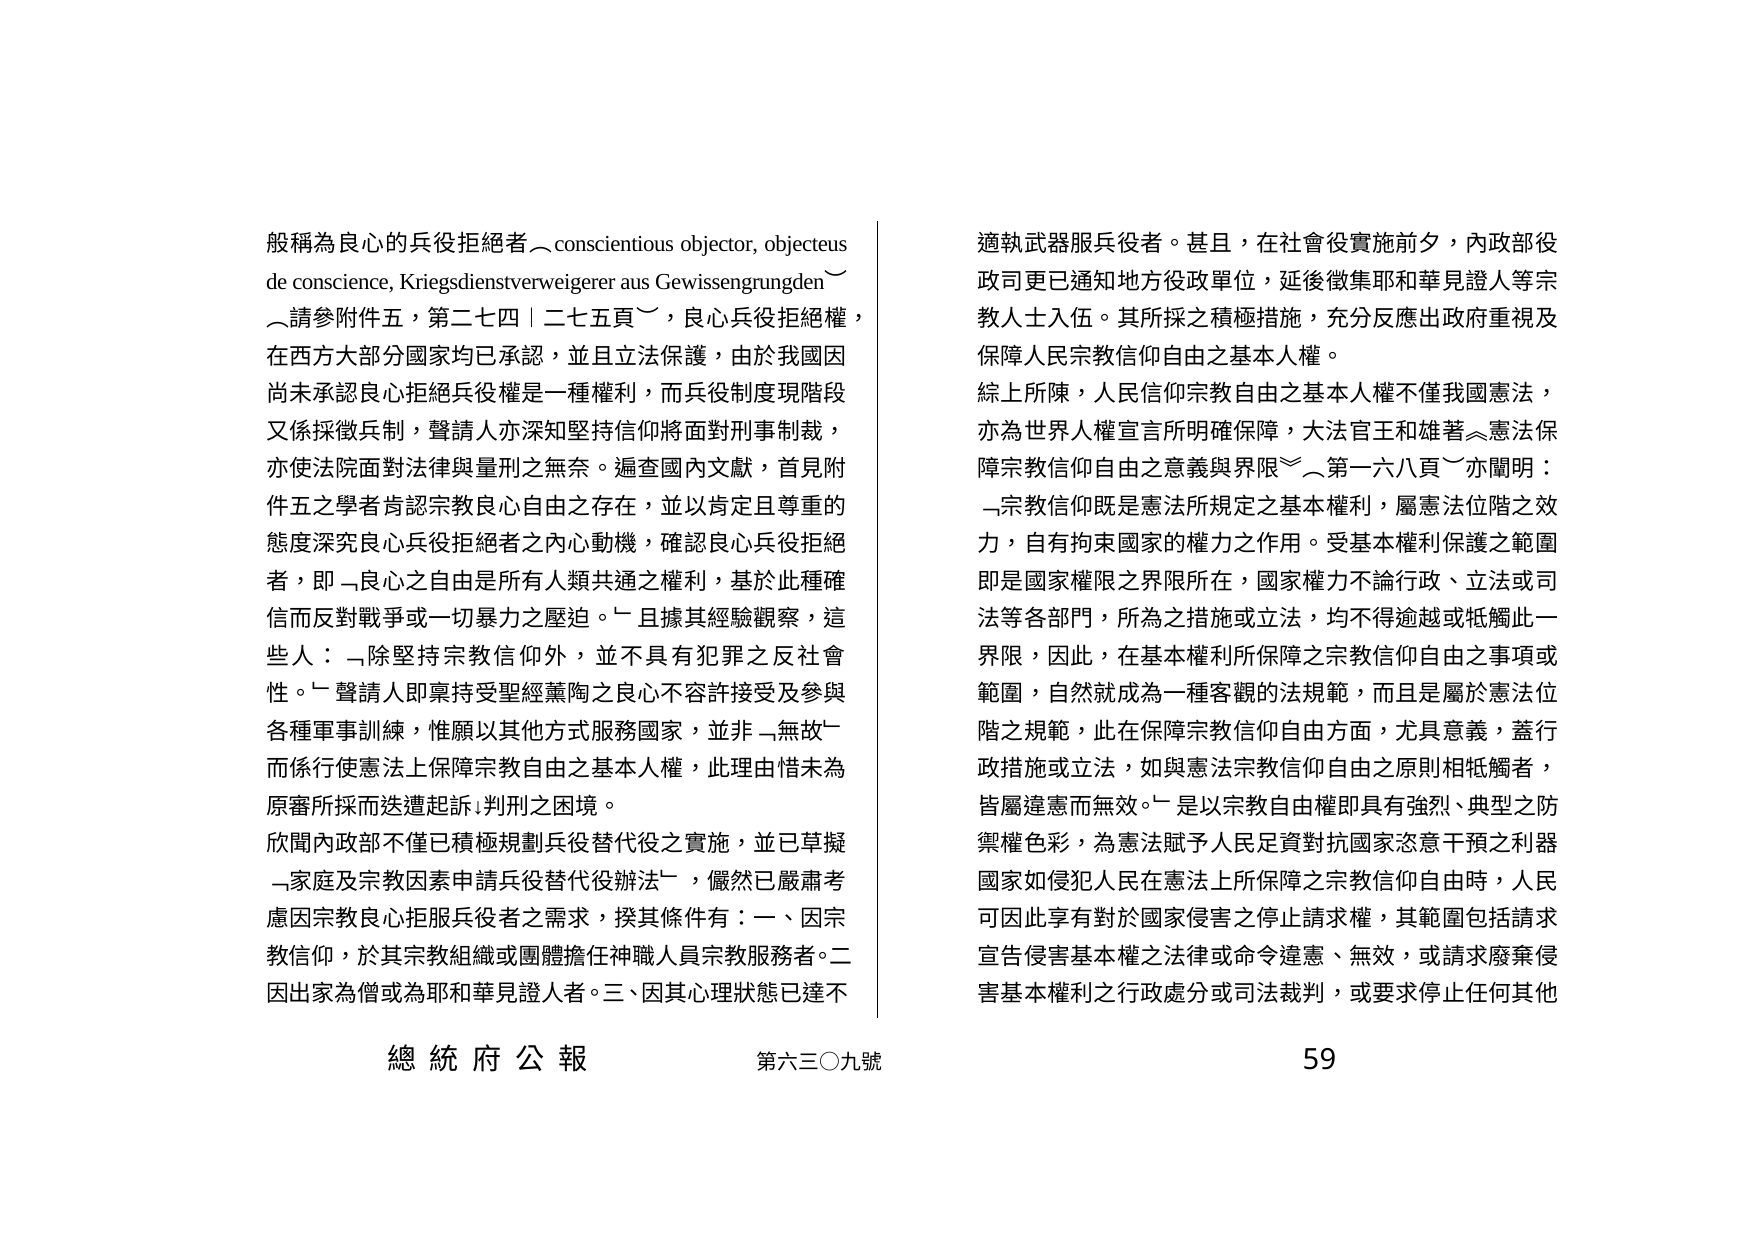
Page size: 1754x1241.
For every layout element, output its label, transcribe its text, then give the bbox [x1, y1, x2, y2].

text 欣聞內政部不僅已積極規劃兵役替代役之實施，並已草擬﹁家庭及宗教因素申請兵役替代役辦法﹂，儼然已嚴肅考慮因宗教良心拒服兵役者之需求，揆其條件有：一、因宗教信仰，於其宗教組織或團體擔任神職人員宗教服務者。二、因出家為僧或為耶和華見證人者。三、因其心理狀態已達不適執武器服兵役者。甚且，在社會役實施前夕，內政部役政司更已通知地方役政單位，延後徵集耶和華見證人等宗教人士入伍。其所採之積極措施，充分反應出政府重視及保障人民宗教信仰自由之基本人權。 [266, 822, 847, 1009]
text 綜上所陳，人民信仰宗教自由之基本人權不僅我國憲法，亦為世界人權宣言所明確保障，大法官王和雄著︽憲法保障宗教信仰自由之意義與界限︾︵第一六八頁︶亦闡明：﹁宗教信仰既是憲法所規定之基本權利，屬憲法位階之效力，自有拘束國家的權力之作用。受基本權利保護之範圍，即是國家權限之界限所在，國家權力不論行政、立法或司法等各部門，所為之措施或立法，均不得逾越或牴觸此一界限，因此，在基本權利所保障之宗教信仰自由之事項或範圍，自然就成為一種客觀的法規範，而且是屬於憲法位階之規範，此在保障宗教信仰自由方面，尤具意義，蓋行政措施或立法，如與憲法宗教信仰自由之原則相牴觸者，皆屬違憲而無效。﹂是以宗教自由權即具有強烈、典型之防禦權色彩，為憲法賦予人民足資對抗國家恣意干預之利器。國家如侵犯人民在憲法上所保障之宗教信仰自由時，人民可因此享有對於國家侵害之停止請求權，其範圍包括請求宣告侵害基本權之法律或命令違憲、無效，或請求廢棄侵害基本權利之行政處分或司法裁判，或要求停止任何其他侵害基本權利之國家行為等。然兵役義務則係憲法授權立法機關應以﹁法律﹂明確規範，且不得逾越憲法所揭櫫之各項法治國原則，違反者即應屬違憲無效︵憲法第一百七十一條︶，本案裁判即違反憲法第七條、第十三條及第二十三條之諸多原則，即屬違憲。再因宗教信仰與兵役義務衝突遭軍法不斷刑罰之案例，業已有向 鈞院提出釋憲之聲請案件，雖事實及科刑法條不盡相同，但稟持宗教信仰之良心而拒服兵役且面對刑事責罰卻是相同的，如能做成違憲之解釋，將使司法權成為扮演人權的護衛者。由於本件司法判決業已確定，聲請人已被通知命八十八年七月二十九日前往服刑︵附件七︶，祈 鈞院儘速作出解釋，用以拘束各級機關及人民，方能使類似此種侵害人權判決不存在。 [977, 372, 1559, 1009]
text 聲請人長久以來之所以未依時前往報到，即因受聖經薰陶之良心不容許聲請人參與及接受任何軍事服務，此乃第二次世界大戰後國外法例所普遍承認之﹁良心兵役拒絕權﹂。而所謂﹁良心兵役拒絕﹂︵conscientious objection, objection de conscience, Kriegsdienstverweigerung aus Gewissengrungden︶，係指基於自己的良心而無法服兵役的思想及行為總稱，若在法律承認的情況下，就可稱為良心的兵役拒絕權，基於良心而拒服兵役的實際行為人，一般稱為良心的兵役拒絕者︵conscientious objector, objecteus de conscience, Kriegsdienstverweigerer aus Gewissengrungden︶︵請參附件五，第二七四︱二七五頁︶，良心兵役拒絕權，在西方大部分國家均已承認，並且立法保護，由於我國因尚未承認良心拒絕兵役權是一種權利，而兵役制度現階段又係採徵兵制，聲請人亦深知堅持信仰將面對刑事制裁，亦使法院面對法律與量刑之無奈。遍查國內文獻，首見附件五之學者肯認宗教良心自由之存在，並以肯定且尊重的態度深究良心兵役拒絕者之內心動機，確認良心兵役拒絕者，即﹁良心之自由是所有人類共通之權利，基於此種確信而反對戰爭或一切暴力之壓迫。﹂且據其經驗觀察，這些人：﹁除堅持宗教信仰外，並不具有犯罪之反社會性。﹂聲請人即稟持受聖經薰陶之良心不容許接受及參與各種軍事訓練，惟願以其他方式服務國家，並非﹁無故﹂，而係行使憲法上保障宗教自由之基本人權，此理由惜未為原審所採而迭遭起訴↓判刑之困境。 [242, 222, 847, 822]
text 欣聞內政部不僅已積極規劃兵役替代役之實施，並已草擬﹁家庭及宗教因素申請兵役替代役辦法﹂，儼然已嚴肅考慮因宗教良心拒服兵役者之需求，揆其條件有：一、因宗教信仰，於其宗教組織或團體擔任神職人員宗教服務者。二、因出家為僧或為耶和華見證人者。三、因其心理狀態已達不適執武器服兵役者。甚且，在社會役實施前夕，內政部役政司更已通知地方役政單位，延後徵集耶和華見證人等宗教人士入伍。其所採之積極措施，充分反應出政府重視及保障人民宗教信仰自由之基本人權。 [977, 222, 1559, 372]
